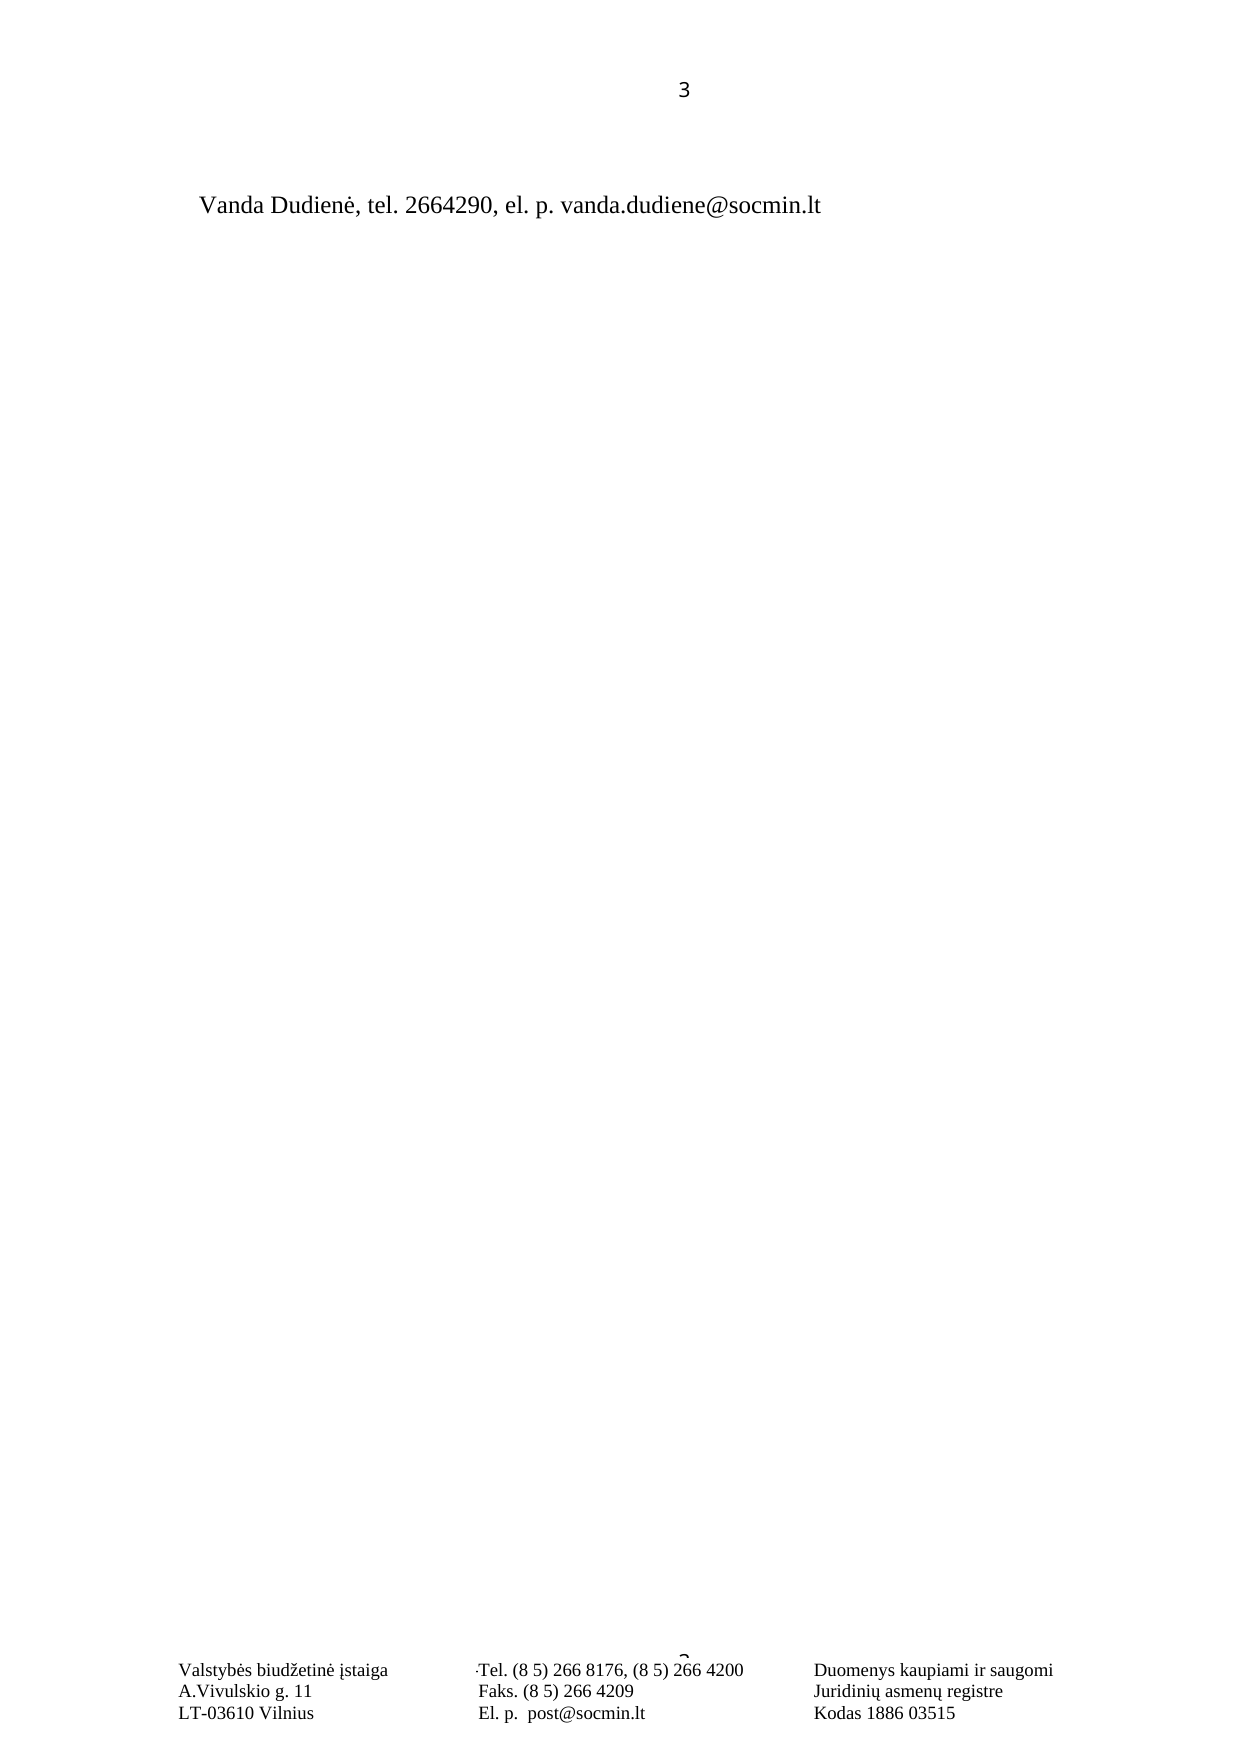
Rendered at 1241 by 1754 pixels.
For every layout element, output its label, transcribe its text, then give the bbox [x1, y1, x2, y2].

table_header Vanda Dudienė, tel. 2664290, el. p. vanda.dudiene@socmin.lt [188, 190, 1204, 218]
table_cell [188, 219, 1204, 247]
